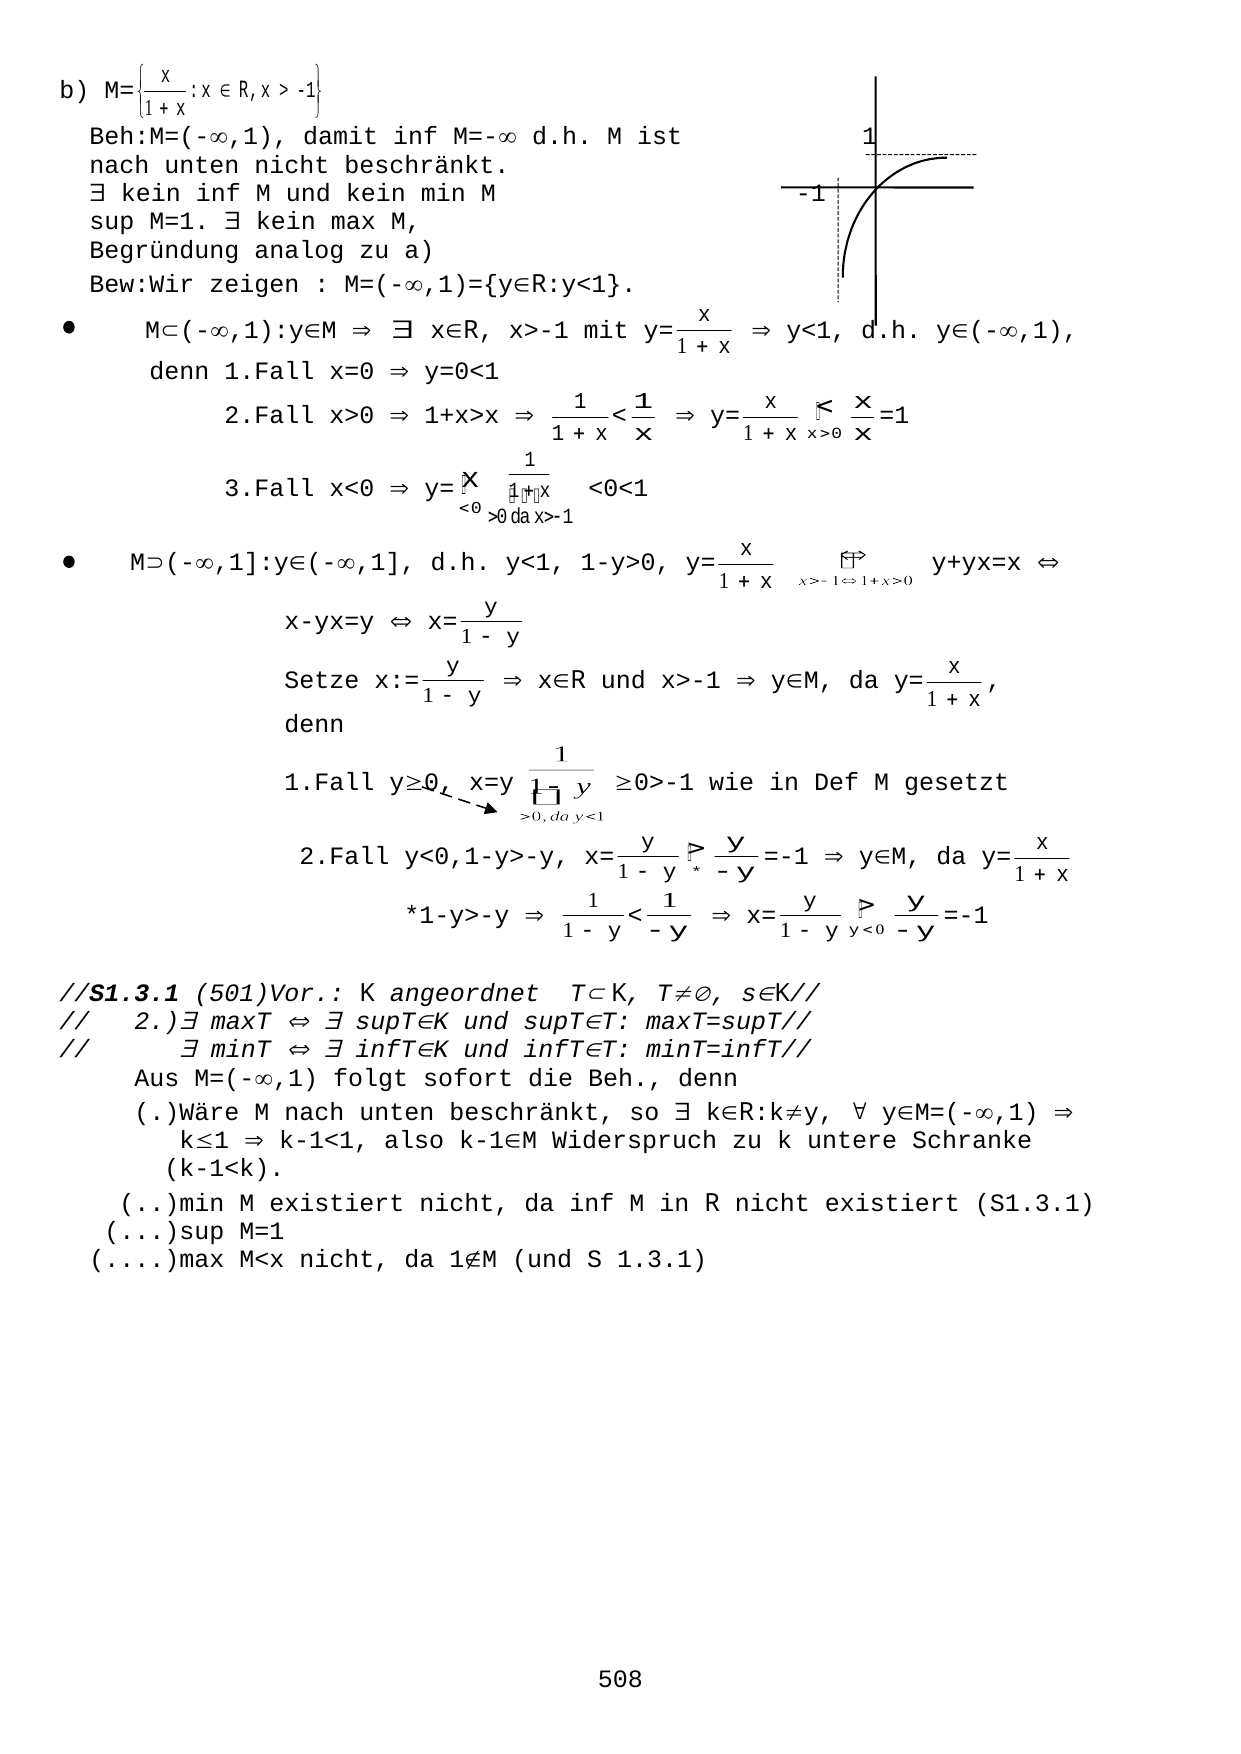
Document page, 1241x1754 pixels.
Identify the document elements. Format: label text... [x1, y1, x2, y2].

text Begründung analog zu a) [59, 237, 847, 266]
text [947, 209, 1181, 237]
text sup M=1.  kein max M, [59, 209, 859, 237]
text // 2.) maxT   supTK und supTT: maxT=supT// [59, 1008, 1181, 1037]
text b) M= [59, 59, 1181, 124]
text (....)max M<x nicht, da 1M (und S 1.3.1) [59, 1247, 1181, 1275]
text (k-1<k). [59, 1156, 1181, 1184]
text nach unten nicht beschränkt. [59, 152, 874, 181]
text Setze x:=  xR und x>-1  yM, da y=, [59, 652, 1181, 711]
text M(-,1]:y(-,1], d.h. y<1, 1-y>0, y= y+yx=x  [59, 534, 1181, 593]
text Aus M=(-,1) folgt sofort die Beh., denn [59, 1065, 1181, 1093]
text (..)min M existiert nicht, da inf M in R nicht existiert (S1.3.1) [59, 1184, 1181, 1219]
text //S1.3.1 (501)Vor.: K angeordnet T K, T, sK// [59, 974, 1181, 1008]
text //  minT   infTK und infTT: minT=infT// [59, 1037, 1181, 1065]
text M(-,1):yM  xR, x>-1 mit y=  y<1, d.h. y(-,1), [59, 300, 1181, 359]
text denn 1.Fall x=0  y=0<1 [59, 359, 1181, 387]
text [877, 152, 1181, 181]
text Beh:M=(-,1), damit inf M=- d.h. M ist 1 [59, 124, 874, 152]
text [947, 237, 1181, 266]
text 3.Fall x<0  y= <0<1 [59, 446, 1181, 534]
text (...)sup M=1 [59, 1219, 1181, 1247]
text 2.Fall x>0  1+x>x  <  y==1 [59, 387, 1181, 446]
text *1-y>-y  <  x==-1 [59, 887, 1181, 946]
text Beh:M=(-,1), damit inf M=- d.h. M ist 1 [877, 124, 1181, 152]
text 1.Fall y0, x=y0>-1 wie in Def M gesetzt [59, 739, 1181, 828]
text (.)Wäre M nach unten beschränkt, so  kR:ky,  yM=(-,1)  [59, 1093, 1181, 1128]
text Bew:Wir zeigen : M=(-,1)={yR:y<1}. [59, 266, 874, 300]
text [877, 266, 1181, 300]
text k1  k-1<1, also k-1M Widerspruch zu k untere Schranke [59, 1128, 1181, 1156]
text x-yx=y  x= [59, 593, 1181, 652]
text  kein inf M und kein min M -1 [59, 181, 874, 209]
text 2.Fall y<0,1-y>-y, x==-1  yM, da y= [59, 828, 1181, 887]
text [947, 181, 1181, 209]
text denn [59, 711, 1181, 739]
